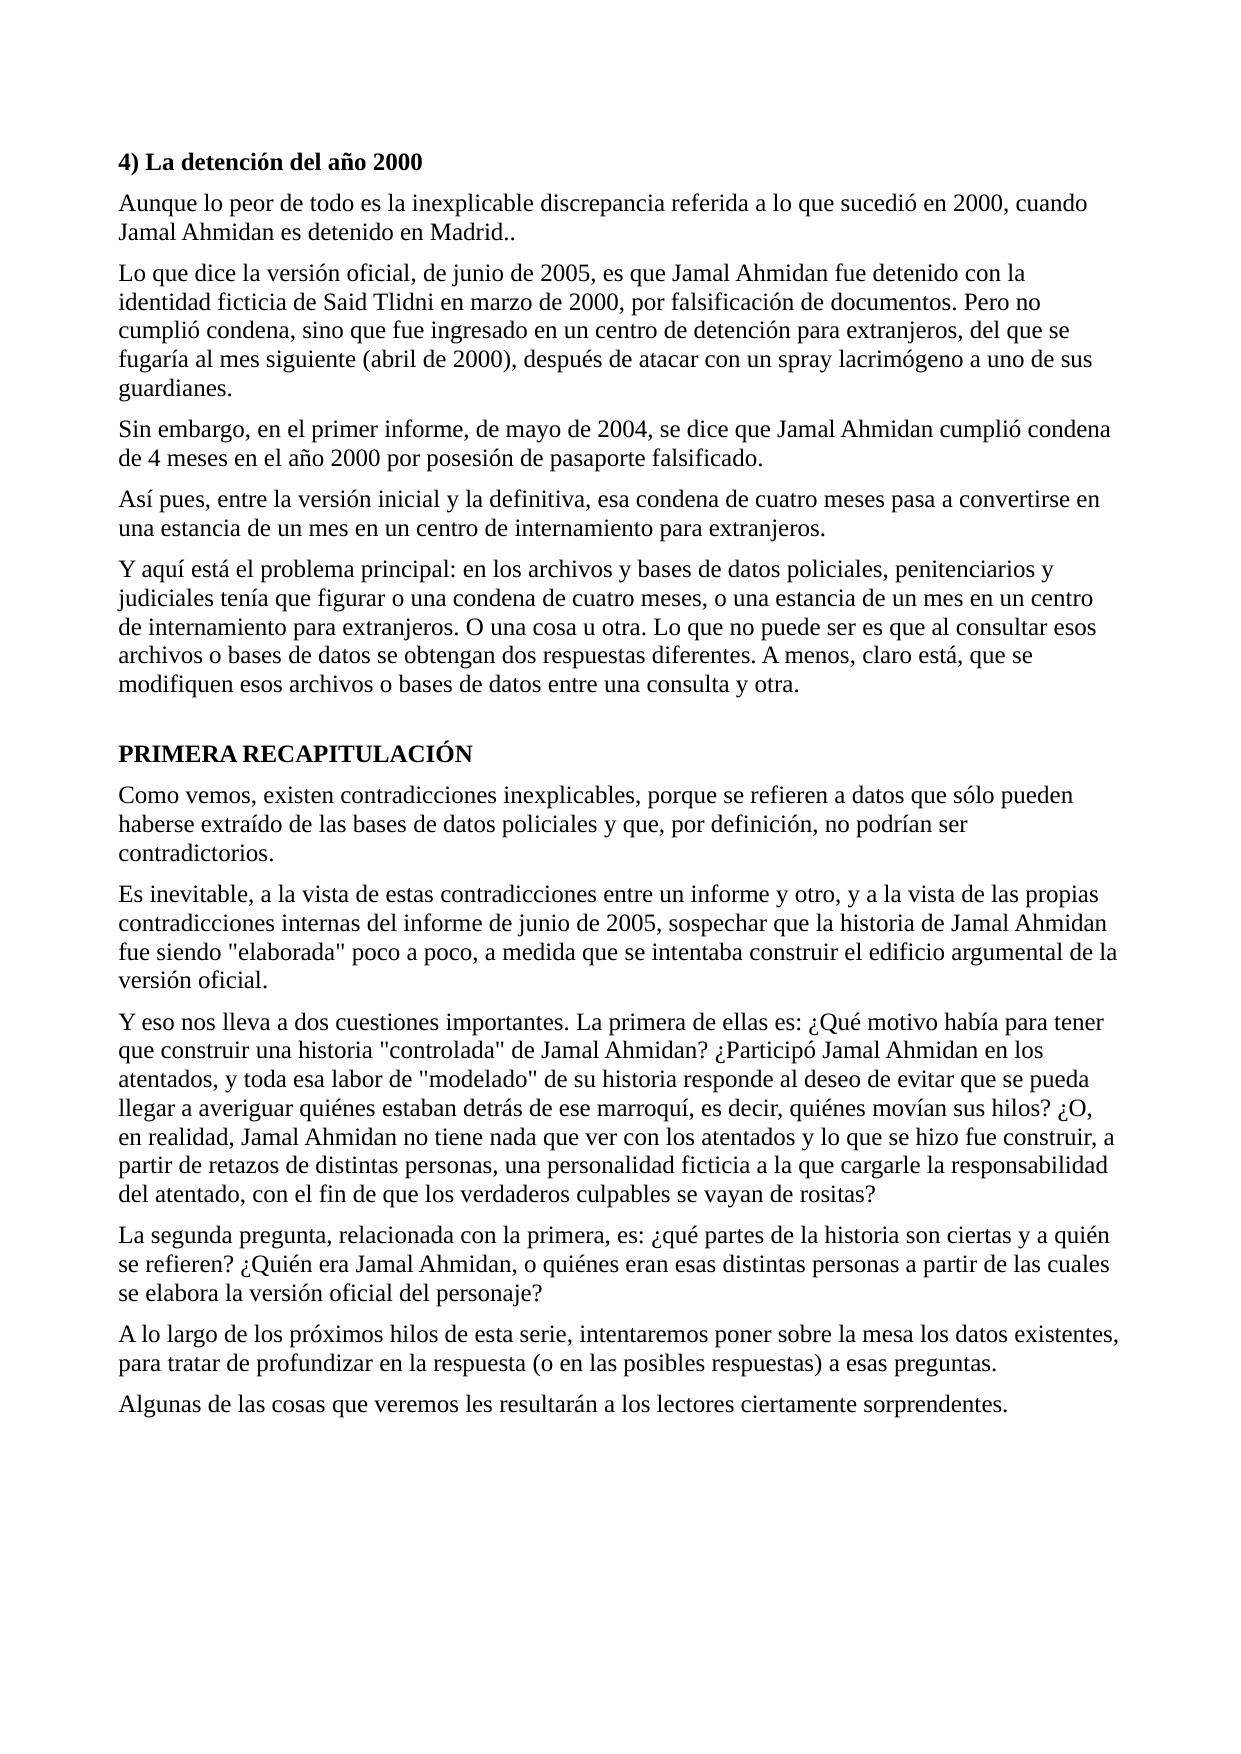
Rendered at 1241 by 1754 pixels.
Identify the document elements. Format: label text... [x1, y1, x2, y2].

text Así pues, entre la versión inicial y la definitiva, esa condena de cuatro meses pasa a convertirse en una estancia de un mes en un centro de internamiento para extranjeros. [118, 484, 1122, 542]
text Es inevitable, a la vista de estas contradicciones entre un informe y otro, y a la vista de las propias contradicciones internas del informe de junio de 2005, sospechar que la historia de Jamal Ahmidan fue siendo "elaborada" poco a poco, a medida que se intentaba construir el edificio argumental de la versión oficial. [118, 879, 1122, 994]
text Y aquí está el problema principal: en los archivos y bases de datos policiales, penitenciarios y judiciales tenía que figurar o una condena de cuatro meses, o una estancia de un mes en un centro de internamiento para extranjeros. O una cosa u otra. Lo que no puede ser es que al consultar esos archivos o bases de datos se obtengan dos respuestas diferentes. A menos, claro está, que se modifiquen esos archivos o bases de datos entre una consulta y otra. [118, 554, 1122, 698]
text Aunque lo peor de todo es la inexplicable discrepancia referida a lo que sucedió en 2000, cuando Jamal Ahmidan es detenido en Madrid.. [118, 188, 1122, 246]
text La segunda pregunta, relacionada con la primera, es: ¿qué partes de la historia son ciertas y a quién se refieren? ¿Quién era Jamal Ahmidan, o quiénes eran esas distintas personas a partir de las cuales se elabora la versión oficial del personaje? [118, 1221, 1122, 1307]
text Algunas de las cosas que veremos les resultarán a los lectores ciertamente sorprendentes. [118, 1389, 1122, 1418]
text Sin embargo, en el primer informe, de mayo de 2004, se dice que Jamal Ahmidan cumplió condena de 4 meses en el año 2000 por posesión de pasaporte falsificado. [118, 414, 1122, 472]
text PRIMERA RECAPITULACIÓN [118, 711, 1122, 768]
text Como vemos, existen contradicciones inexplicables, porque se refieren a datos que sólo pueden haberse extraído de las bases de datos policiales y que, por definición, no podrían ser contradictorios. [118, 781, 1122, 867]
text Y eso nos lleva a dos cuestiones importantes. La primera de ellas es: ¿Qué motivo había para tener que construir una historia "controlada" de Jamal Ahmidan? ¿Participó Jamal Ahmidan en los atentados, y toda esa labor de "modelado" de su historia responde al deseo de evitar que se pueda llegar a averiguar quiénes estaban detrás de ese marroquí, es decir, quiénes movían sus hilos? ¿O, en realidad, Jamal Ahmidan no tiene nada que ver con los atentados y lo que se hizo fue construir, a partir de retazos de distintas personas, una personalidad ficticia a la que cargarle la responsabilidad del atentado, con el fin de que los verdaderos culpables se vayan de rositas? [118, 1007, 1122, 1208]
text 4) La detención del año 2000 [118, 118, 1122, 176]
text Lo que dice la versión oficial, de junio de 2005, es que Jamal Ahmidan fue detenido con la identidad ficticia de Said Tlidni en marzo de 2000, por falsificación de documentos. Pero no cumplió condena, sino que fue ingresado en un centro de detención para extranjeros, del que se fugaría al mes siguiente (abril de 2000), después de atacar con un spray lacrimógeno a uno de sus guardianes. [118, 258, 1122, 402]
text A lo largo de los próximos hilos de esta serie, intentaremos poner sobre la mesa los datos existentes, para tratar de profundizar en la respuesta (o en las posibles respuestas) a esas preguntas. [118, 1319, 1122, 1377]
